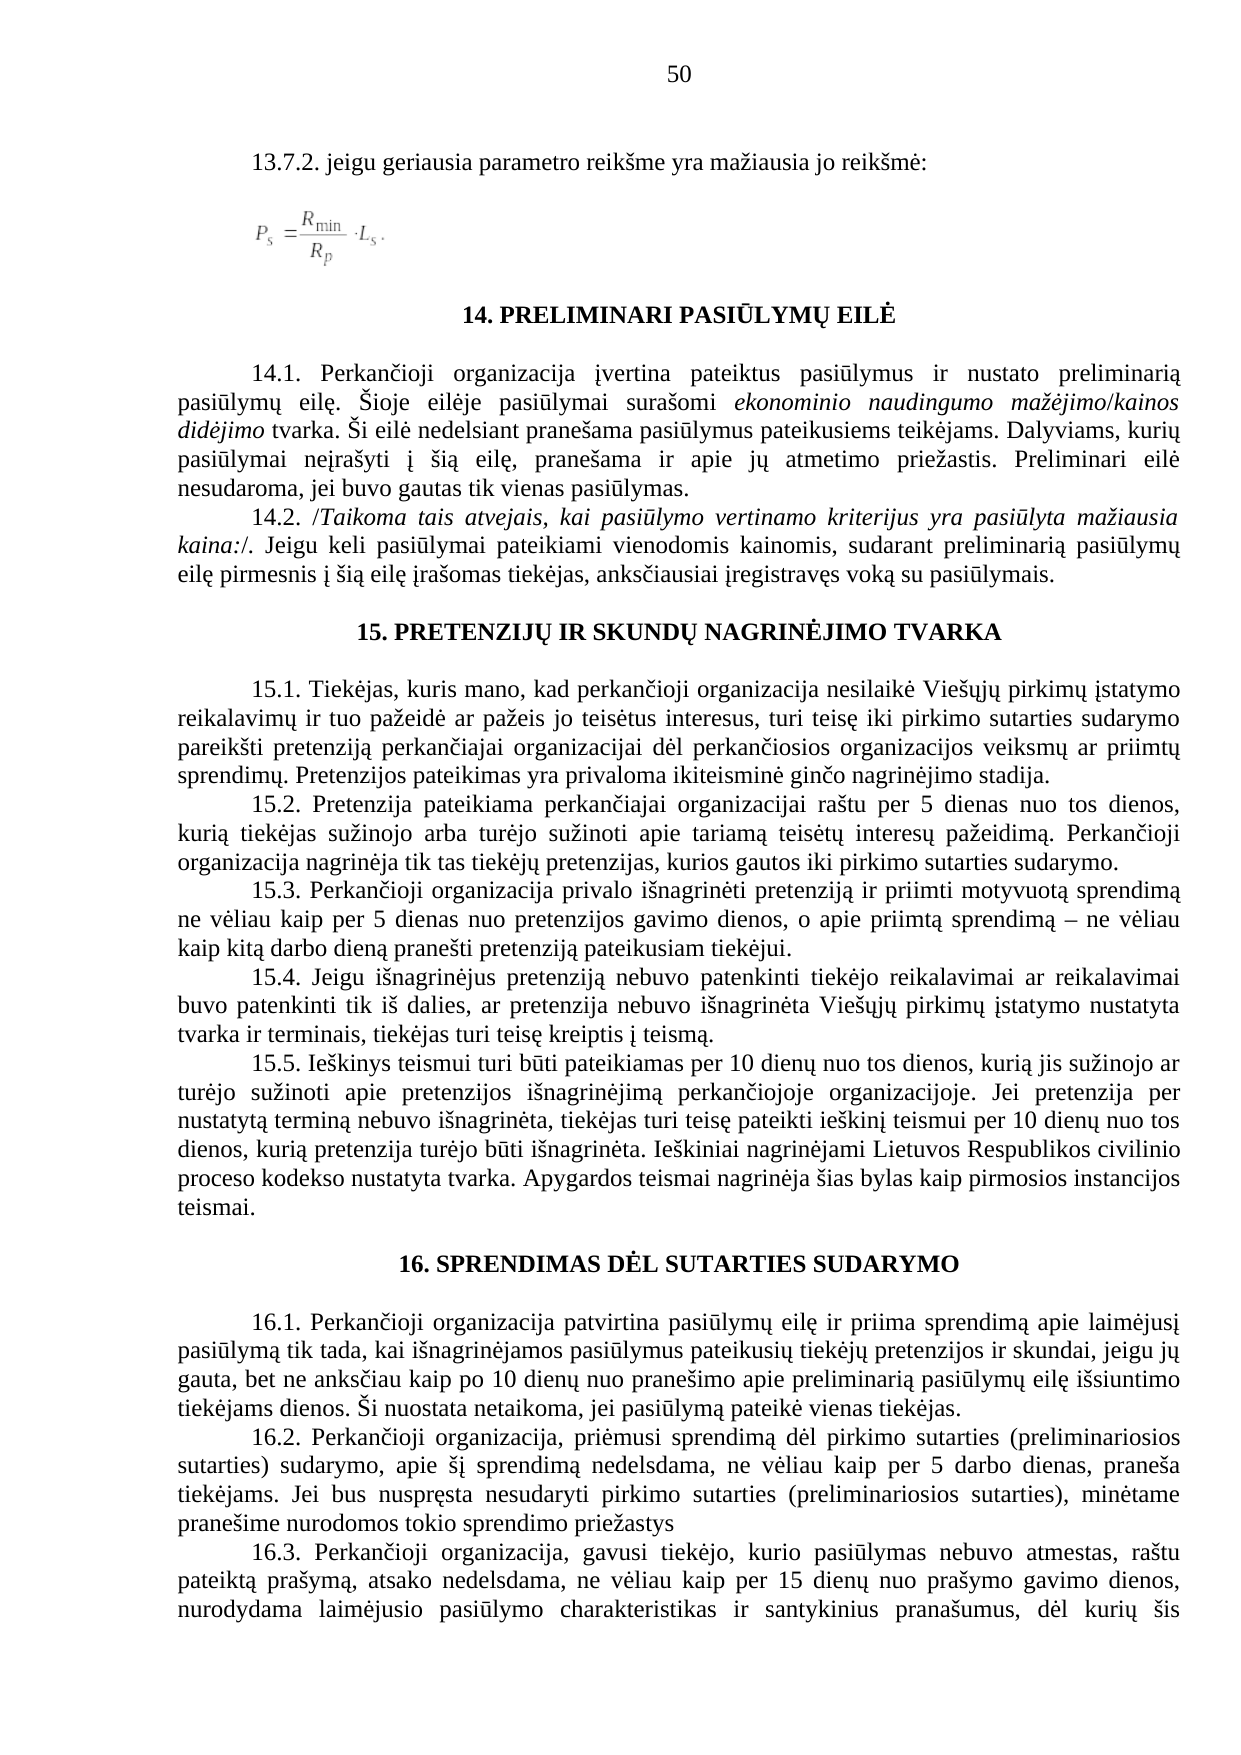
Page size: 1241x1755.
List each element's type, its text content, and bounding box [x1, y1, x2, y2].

text 14. PRELIMINARI PASIŪLYMŲ EILĖ [177, 300, 1181, 329]
text 16.2. Perkančioji organizacija, priėmusi sprendimą dėl pirkimo sutarties (preliminariosios sutarties) sudarymo, apie šį sprendimą nedelsdama, ne vėliau kaip per 5 darbo dienas, praneša tiekėjams. Jei bus nuspręsta nesudaryti pirkimo sutarties (preliminariosios sutarties), minėtame pranešime nurodomos tokio sprendimo priežastys [177, 1422, 1181, 1537]
text 15.2. Pretenzija pateikiama perkančiajai organizacijai raštu per 5 dienas nuo tos dienos, kurią tiekėjas sužinojo arba turėjo sužinoti apie tariamą teisėtų interesų pažeidimą. Perkančioji organizacija nagrinėja tik tas tiekėjų pretenzijas, kurios gautos iki pirkimo sutarties sudarymo. [177, 789, 1181, 875]
text 16. SPRENDIMAS DĖL SUTARTIES SUDARYMO [177, 1249, 1181, 1278]
text 15.4. Jeigu išnagrinėjus pretenziją nebuvo patenkinti tiekėjo reikalavimai ar reikalavimai buvo patenkinti tik iš dalies, ar pretenzija nebuvo išnagrinėta Viešųjų pirkimų įstatymo nustatyta tvarka ir terminais, tiekėjas turi teisę kreiptis į teismą. [177, 962, 1181, 1048]
text 15.5. Ieškinys teismui turi būti pateikiamas per 10 dienų nuo tos dienos, kurią jis sužinojo ar turėjo sužinoti apie pretenzijos išnagrinėjimą perkančiojoje organizacijoje. Jei pretenzija per nustatytą terminą nebuvo išnagrinėta, tiekėjas turi teisę pateikti ieškinį teismui per 10 dienų nuo tos dienos, kurią pretenzija turėjo būti išnagrinėta. Ieškiniai nagrinėjami Lietuvos Respublikos civilinio proceso kodekso nustatyta tvarka. Apygardos teismai nagrinėja šias bylas kaip pirmosios instancijos teismai. [177, 1048, 1181, 1220]
text 15. PRETENZIJŲ IR SKUNDŲ NAGRINĖJIMO TVARKA [177, 617, 1181, 645]
text 15.1. Tiekėjas, kuris mano, kad perkančioji organizacija nesilaikė Viešųjų pirkimų įstatymo reikalavimų ir tuo pažeidė ar pažeis jo teisėtus interesus, turi teisę iki pirkimo sutarties sudarymo pareikšti pretenziją perkančiajai organizacijai dėl perkančiosios organizacijos veiksmų ar priimtų sprendimų. Pretenzijos pateikimas yra privaloma ikiteisminė ginčo nagrinėjimo stadija. [177, 674, 1181, 789]
text 14.2. /Taikoma tais atvejais, kai pasiūlymo vertinamo kriterijus yra pasiūlyta mažiausia kaina:/. Jeigu keli pasiūlymai pateikiami vienodomis kainomis, sudarant preliminarią pasiūlymų eilę pirmesnis į šią eilę įrašomas tiekėjas, anksčiausiai įregistravęs voką su pasiūlymais. [177, 502, 1181, 588]
text 16.1. Perkančioji organizacija patvirtina pasiūlymų eilę ir priima sprendimą apie laimėjusį pasiūlymą tik tada, kai išnagrinėjamos pasiūlymus pateikusių tiekėjų pretenzijos ir skundai, jeigu jų gauta, bet ne anksčiau kaip po 10 dienų nuo pranešimo apie preliminarią pasiūlymų eilę išsiuntimo tiekėjams dienos. Ši nuostata netaikoma, jei pasiūlymą pateikė vienas tiekėjas. [177, 1307, 1181, 1422]
text 13.7.2. jeigu geriausia parametro reikšme yra mažiausia jo reikšmė: [177, 147, 1181, 176]
text 16.3. Perkančioji organizacija, gavusi tiekėjo, kurio pasiūlymas nebuvo atmestas, raštu pateiktą prašymą, atsako nedelsdama, ne vėliau kaip per 15 dienų nuo prašymo gavimo dienos, nurodydama laimėjusio pasiūlymo charakteristikas ir santykinius pranašumus, dėl kurių šis [177, 1537, 1181, 1623]
text 14.1. Perkančioji organizacija įvertina pateiktus pasiūlymus ir nustato preliminarią pasiūlymų eilę. Šioje eilėje pasiūlymai surašomi ekonominio naudingumo mažėjimo/kainos didėjimo tvarka. Ši eilė nedelsiant pranešama pasiūlymus pateikusiems teikėjams. Dalyviams, kurių pasiūlymai neįrašyti į šią eilę, pranešama ir apie jų atmetimo priežastis. Preliminari eilė nesudaroma, jei buvo gautas tik vienas pasiūlymas. [177, 358, 1181, 502]
text 15.3. Perkančioji organizacija privalo išnagrinėti pretenziją ir priimti motyvuotą sprendimą ne vėliau kaip per 5 dienas nuo pretenzijos gavimo dienos, o apie priimtą sprendimą – ne vėliau kaip kitą darbo dieną pranešti pretenziją pateikusiam tiekėjui. [177, 875, 1181, 962]
